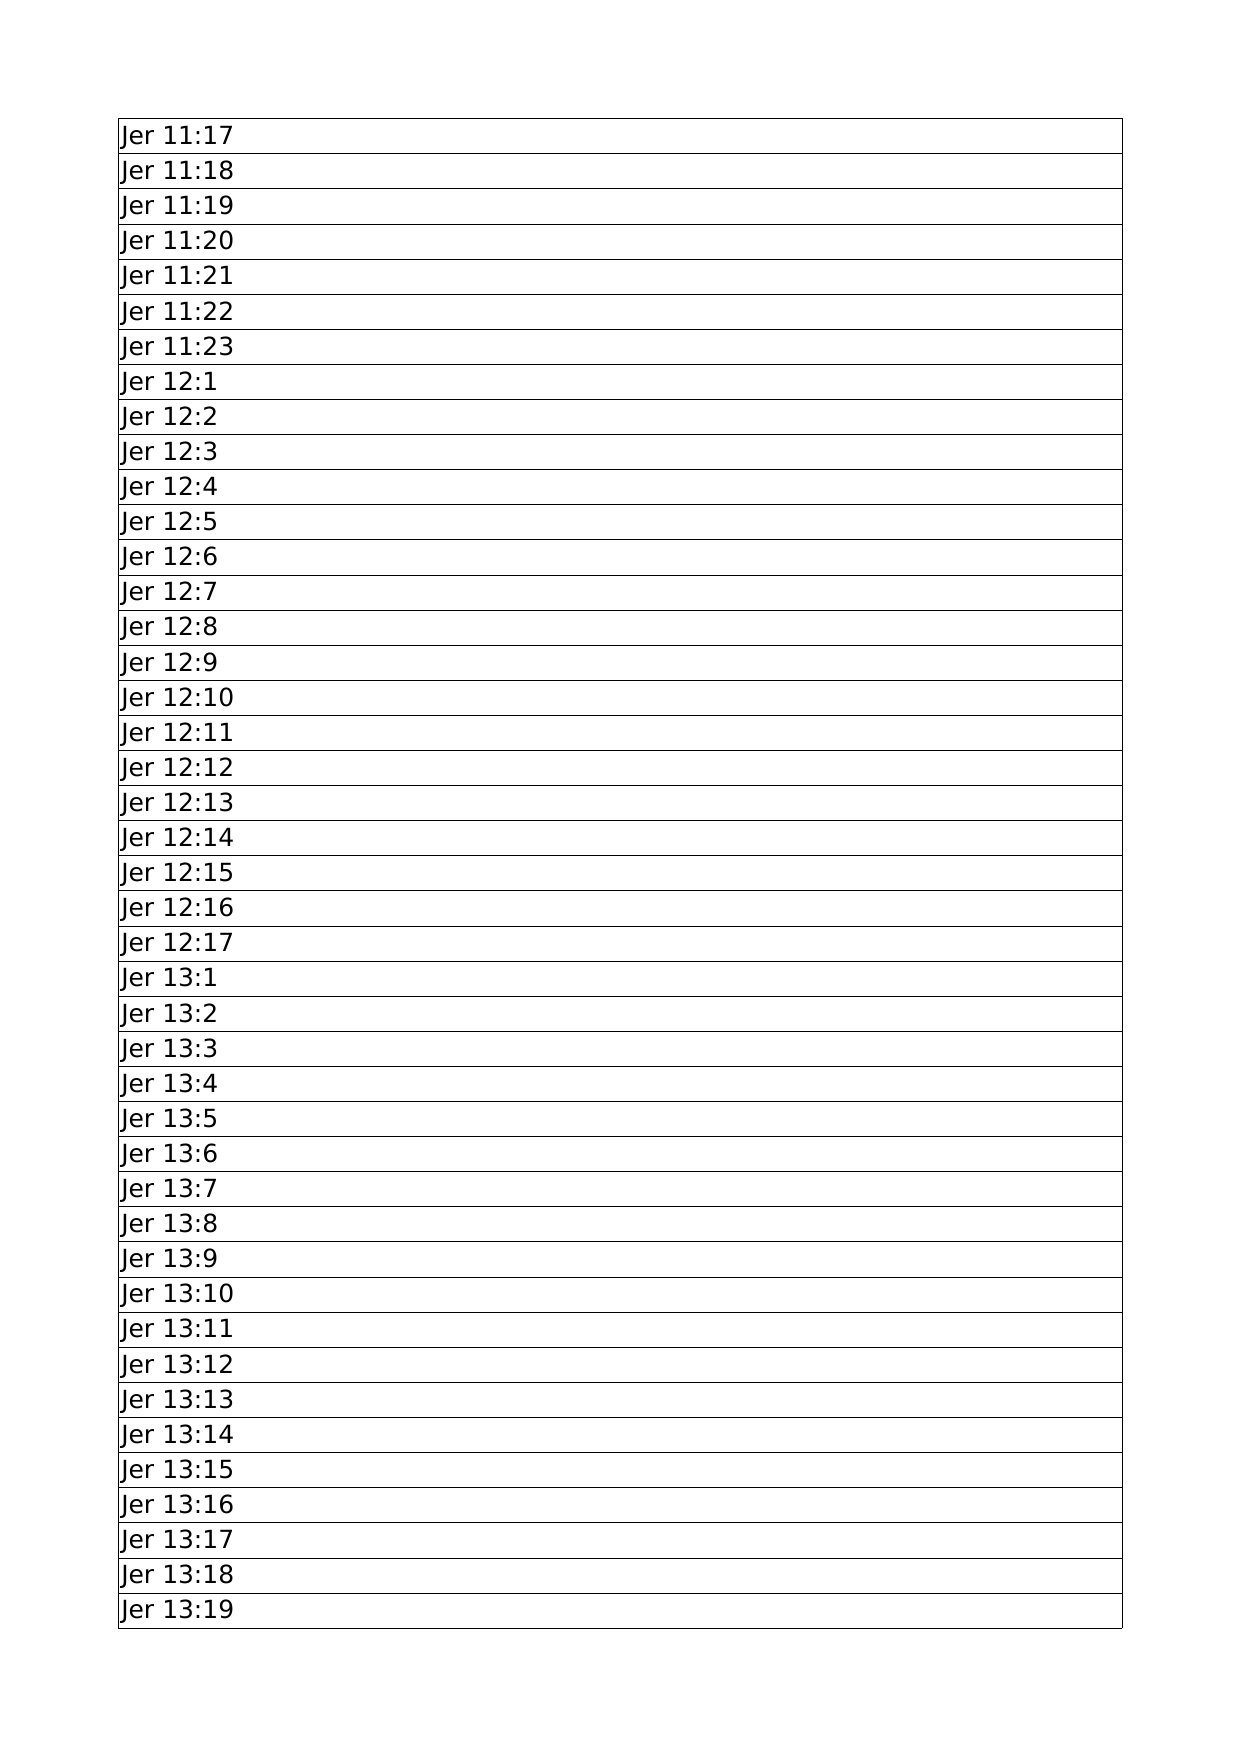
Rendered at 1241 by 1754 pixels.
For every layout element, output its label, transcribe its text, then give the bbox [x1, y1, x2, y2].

table_cell Jer 11:18 [119, 154, 1122, 188]
table_cell Jer 11:21 [119, 260, 1122, 294]
table_cell Jer 12:12 [119, 751, 1122, 785]
table_cell Jer 12:14 [119, 821, 1122, 855]
table_cell Jer 13:13 [119, 1383, 1122, 1417]
table_cell Jer 12:7 [119, 576, 1122, 609]
table_cell Jer 12:15 [119, 856, 1122, 890]
table_cell Jer 11:20 [119, 225, 1122, 258]
table_cell Jer 13:16 [119, 1488, 1122, 1522]
table_cell Jer 12:10 [119, 681, 1122, 715]
table_cell Jer 12:6 [119, 540, 1122, 574]
table_cell Jer 13:17 [119, 1523, 1122, 1557]
table_cell Jer 13:18 [119, 1559, 1122, 1592]
table_cell Jer 13:7 [119, 1172, 1122, 1206]
table_cell Jer 13:4 [119, 1067, 1122, 1101]
table_cell Jer 12:3 [119, 435, 1122, 469]
table_cell Jer 13:19 [119, 1594, 1122, 1628]
table_cell Jer 12:17 [119, 927, 1122, 961]
table_cell Jer 13:8 [119, 1207, 1122, 1241]
table_cell Jer 12:13 [119, 786, 1122, 820]
table_cell Jer 13:11 [119, 1313, 1122, 1347]
table_cell Jer 12:1 [119, 365, 1122, 399]
table_cell Jer 13:14 [119, 1418, 1122, 1452]
table_cell Jer 11:17 [119, 119, 1122, 153]
table_cell Jer 12:2 [119, 400, 1122, 434]
table_cell Jer 13:15 [119, 1453, 1122, 1487]
table_cell Jer 12:8 [119, 611, 1122, 645]
table_cell Jer 12:9 [119, 646, 1122, 680]
table_cell Jer 11:22 [119, 295, 1122, 329]
table_cell Jer 13:2 [119, 997, 1122, 1031]
table_cell Jer 13:6 [119, 1137, 1122, 1171]
table_cell Jer 13:5 [119, 1102, 1122, 1136]
table_cell Jer 12:4 [119, 470, 1122, 504]
table_cell Jer 13:9 [119, 1242, 1122, 1277]
table_cell Jer 13:12 [119, 1348, 1122, 1382]
table_cell Jer 12:11 [119, 716, 1122, 750]
table_cell Jer 13:1 [119, 962, 1122, 996]
table_cell Jer 11:23 [119, 330, 1122, 364]
table_cell Jer 13:3 [119, 1032, 1122, 1066]
table_cell Jer 13:10 [119, 1278, 1122, 1312]
table_cell Jer 12:16 [119, 891, 1122, 926]
table_cell Jer 12:5 [119, 505, 1122, 539]
table_cell Jer 11:19 [119, 189, 1122, 223]
